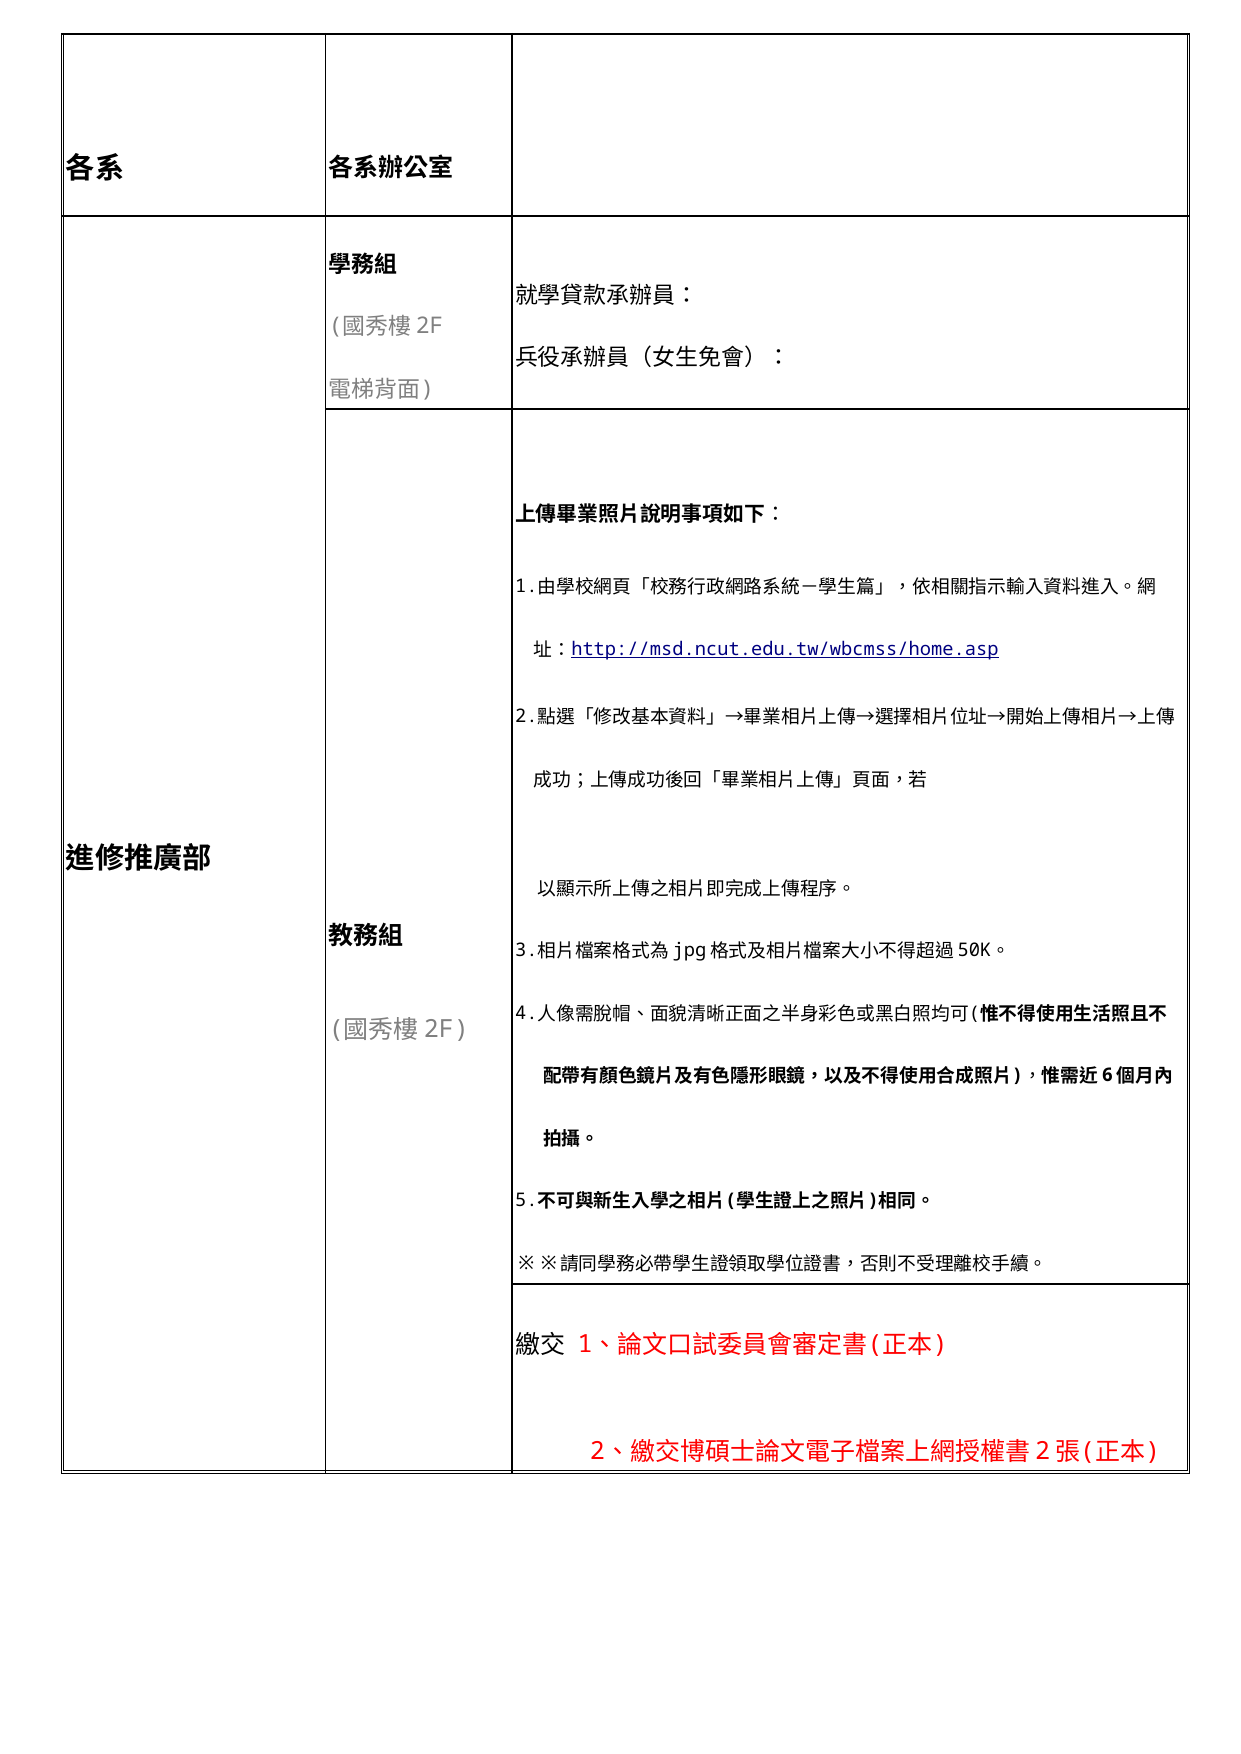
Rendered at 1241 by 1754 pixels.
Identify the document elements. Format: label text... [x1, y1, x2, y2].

table_cell 上傳畢業照片說明事項如下： 1.由學校網頁「校務行政網路系統－學生篇」，依相關指示輸入資料進入。網址：http://msd.ncut.edu.tw/wbcmss/home.asp 2.點選「修改基本資料」→畢業相片上傳→選擇相片位址→開始上傳相片→上傳成功；上傳成功後回「畢業相片上傳」頁面，若 以顯示所上傳之相片即完成上傳程序。 3.相片檔案格式為jpg格式及相片檔案大小不得超過50K。 4.人像需脫帽、面貌清晰正面之半身彩色或黑白照均可(惟不得使用生活照且不配帶有顏色鏡片及有色隱形眼鏡，以及不得使用合成照片)，惟需近6個月內拍攝。 5.不可與新生入學之相片(學生證上之照片)相同。 ※※請同學務必帶學生證領取學位證書，否則不受理離校手續。 [513, 410, 1187, 1283]
table_cell 各系 [64, 35, 325, 215]
table_cell 各系辦公室 [326, 35, 511, 215]
table_cell 繳交 1、論文口試委員會審定書(正本) 2、繳交博碩士論文電子檔案上網授權書2張(正本) [513, 1285, 1187, 1470]
table_cell [513, 35, 1187, 215]
table_cell 就學貸款承辦員： 兵役承辦員（女生免會）： [513, 217, 1187, 408]
table_cell 進修推廣部 [64, 217, 325, 1470]
table_cell 教務組 (國秀樓2F) [326, 410, 511, 1470]
table_cell 學務組 (國秀樓2F 電梯背面) [326, 217, 511, 408]
